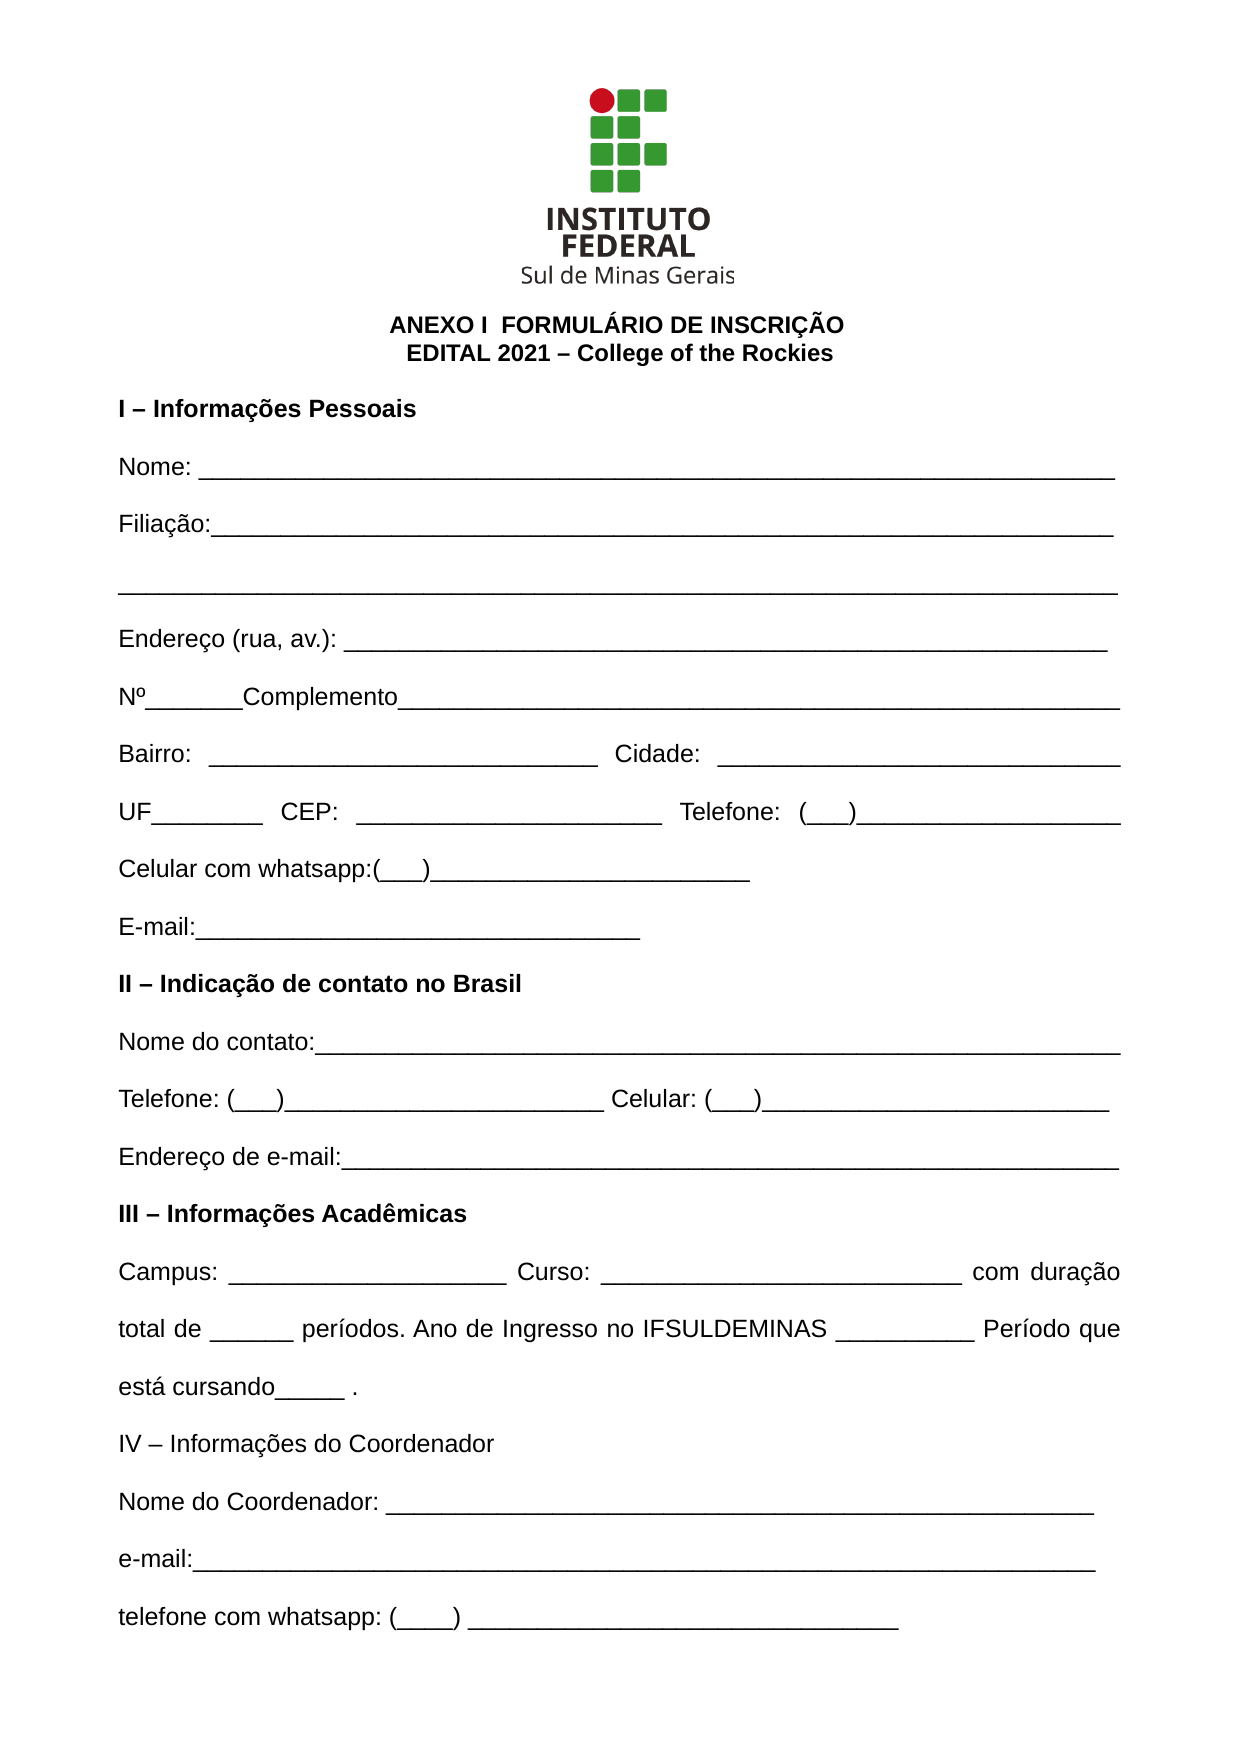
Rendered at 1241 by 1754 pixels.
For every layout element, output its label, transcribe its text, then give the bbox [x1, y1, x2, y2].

text Endereço de e-mail:________________________________________________________ [118, 1141, 1122, 1170]
text III – Informações Acadêmicas [118, 1199, 1122, 1228]
text II – Indicação de contato no Brasil [118, 969, 1122, 998]
picture [521, 88, 734, 284]
text telefone com whatsapp: (____) _______________________________ [118, 1601, 1122, 1630]
text Filiação:_________________________________________________________________________________________________________________________________________ [118, 509, 1122, 595]
text Nome: __________________________________________________________________ [118, 451, 1122, 480]
text IV – Informações do Coordenador [118, 1429, 1122, 1458]
text Nº_______Complemento____________________________________________________ [118, 681, 1122, 710]
text Nome do Coordenador: ___________________________________________________ [118, 1486, 1122, 1515]
text e-mail:_________________________________________________________________ [118, 1544, 1122, 1573]
text Bairro: ____________________________ Cidade: _____________________________ UF________ CEP: ______________________ Telefone: (___)___________________ Celular com whatsapp:(___)_______________________ [118, 739, 1122, 883]
text E-mail:________________________________ [118, 911, 1122, 940]
text ANEXO I FORMULÁRIO DE INSCRIÇÃO [118, 311, 1122, 339]
text I – Informações Pessoais [118, 394, 1122, 423]
text Telefone: (___)_______________________ Celular: (___)_________________________ [118, 1084, 1122, 1113]
text Campus: ____________________ Curso: __________________________ com duração total de ______ períodos. Ano de Ingresso no IFSULDEMINAS __________ Período que está cursando_____ . [118, 1256, 1122, 1400]
text Endereço (rua, av.): _______________________________________________________ [118, 624, 1122, 653]
text EDITAL 2021 – College of the Rockies [118, 339, 1122, 366]
text Nome do contato:__________________________________________________________ [118, 1026, 1122, 1055]
